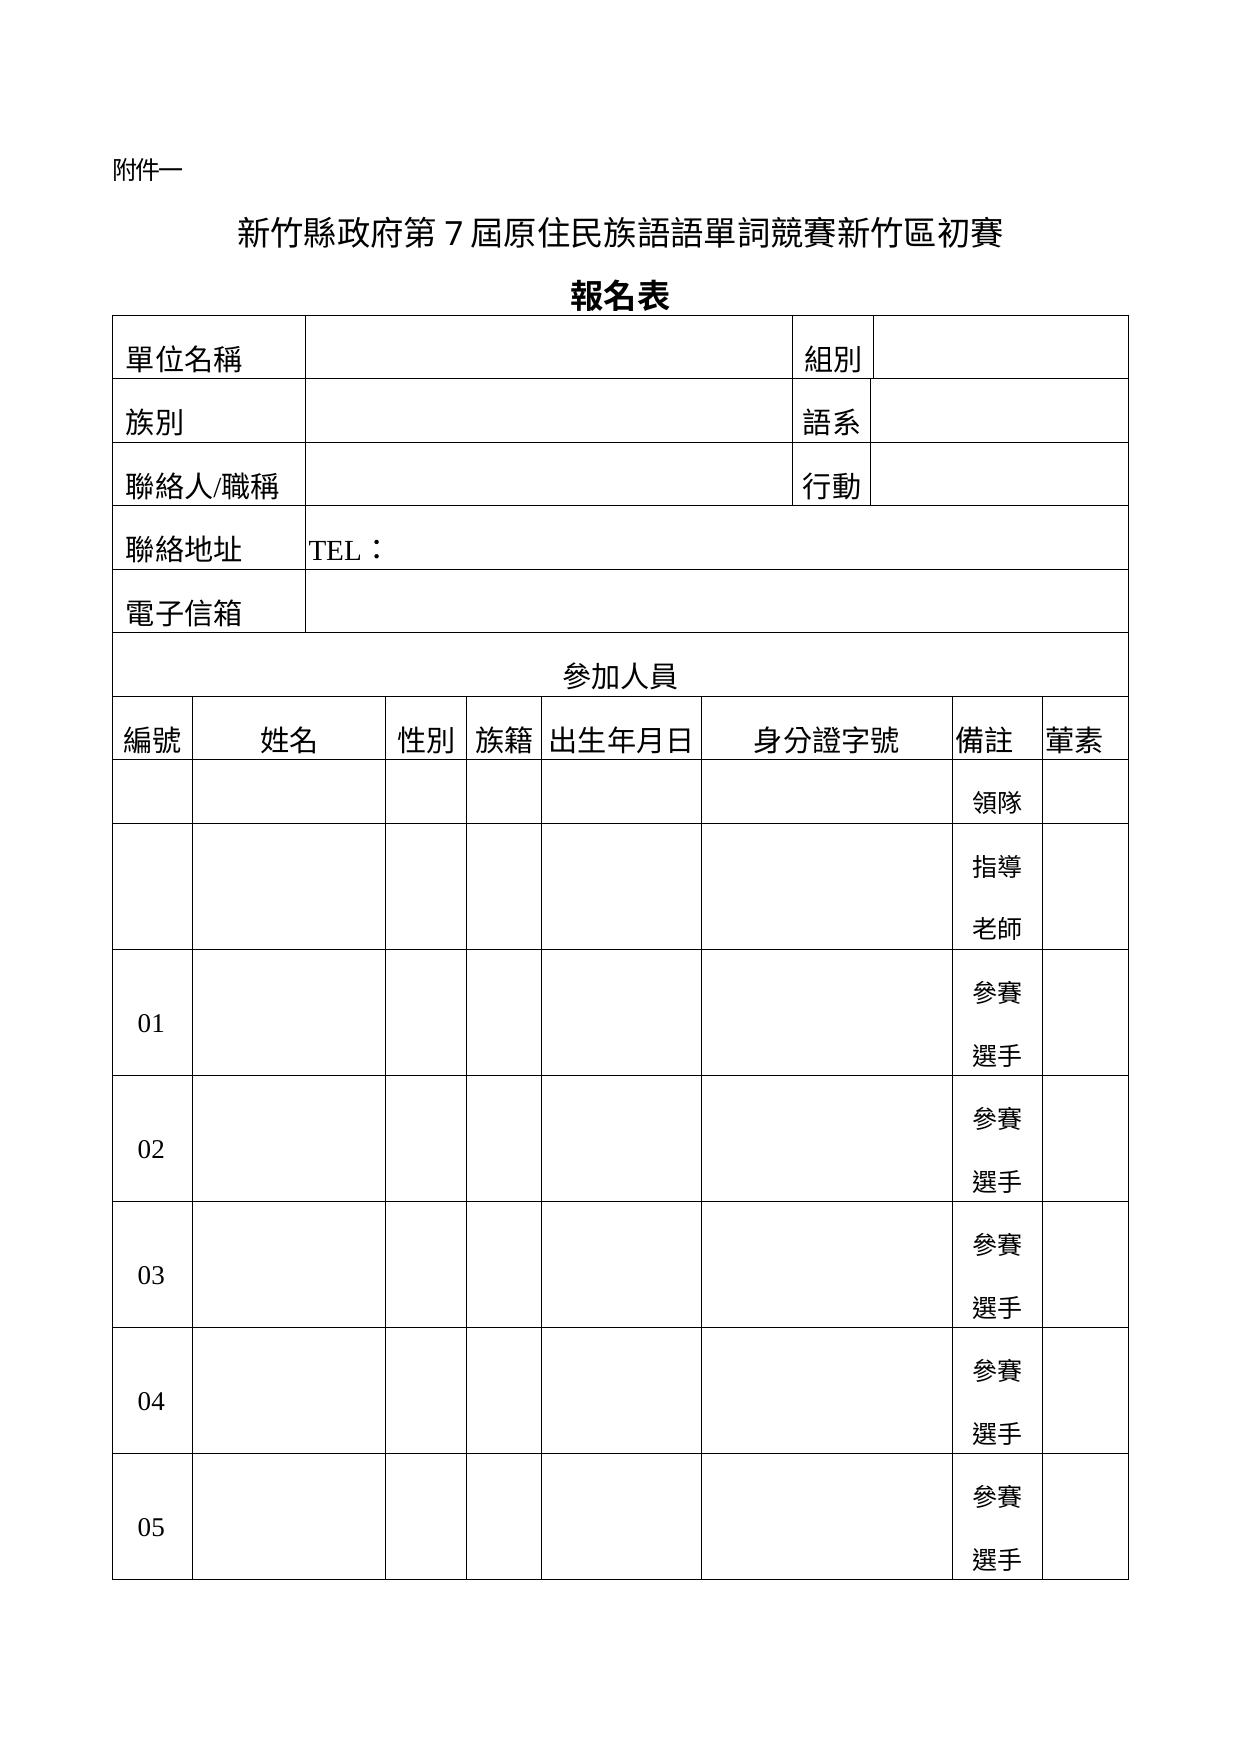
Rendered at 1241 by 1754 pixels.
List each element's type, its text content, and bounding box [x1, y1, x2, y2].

table_cell [467, 950, 541, 1075]
table_cell 電子信箱 [113, 570, 305, 632]
table_cell [702, 824, 952, 949]
table_header [874, 316, 1128, 378]
table_cell 出生年月日 [542, 697, 701, 759]
table_header [306, 316, 792, 378]
table_cell [386, 1202, 466, 1327]
table_cell [386, 1076, 466, 1201]
table_cell [193, 760, 385, 823]
table_cell [1043, 1076, 1128, 1201]
text 附件一 [112, 127, 1128, 189]
table_cell [702, 950, 952, 1075]
table_cell [1043, 760, 1128, 823]
table_cell [871, 379, 1128, 442]
table_cell 領隊 [953, 760, 1042, 823]
table_cell [193, 950, 385, 1075]
table_cell [1043, 824, 1128, 949]
table_cell 參加人員 [113, 633, 1128, 696]
table_cell [1043, 1328, 1128, 1453]
table_cell 族籍 [467, 697, 541, 759]
table_header 組別 [793, 316, 873, 378]
table_cell [386, 1328, 466, 1453]
table_cell 參賽 選手 [953, 1076, 1042, 1201]
table_cell [467, 760, 541, 823]
table_cell [386, 950, 466, 1075]
table_cell 備註 [953, 697, 1042, 759]
table_cell [542, 1202, 701, 1327]
table_cell [467, 1076, 541, 1201]
table_cell [193, 824, 385, 949]
table_cell [193, 1454, 385, 1579]
text 報名表 [112, 252, 1128, 314]
table_cell [871, 443, 1128, 505]
table_cell [113, 824, 192, 949]
table_cell [542, 760, 701, 823]
table_cell [702, 760, 952, 823]
table_cell [113, 1202, 192, 1327]
table_header 單位名稱 [113, 316, 305, 378]
table_cell 姓名 [193, 697, 385, 759]
table_cell [306, 379, 792, 442]
table_cell [467, 1454, 541, 1579]
table_cell 參賽 選手 [953, 1454, 1042, 1579]
table_cell 語系 [793, 379, 870, 442]
table_cell 身分證字號 [702, 697, 952, 759]
table_cell [113, 1454, 192, 1579]
table_cell [1043, 950, 1128, 1075]
table_cell [542, 824, 701, 949]
table_cell TEL： [306, 506, 1128, 569]
table_cell [193, 1076, 385, 1201]
table_cell 參賽 選手 [953, 1328, 1042, 1453]
table_cell [1043, 1454, 1128, 1579]
table_cell 性別 [386, 697, 466, 759]
table_cell 族別 [113, 379, 305, 442]
table_cell [193, 1202, 385, 1327]
table_cell 聯絡人/職稱 [113, 443, 305, 505]
table_cell [193, 1328, 385, 1453]
table_cell 編號 [113, 697, 192, 759]
table_cell [702, 1076, 952, 1201]
table_cell [386, 1454, 466, 1579]
table_cell [467, 1328, 541, 1453]
text 新竹縣政府第7屆原住民族語語單詞競賽新竹區初賽 [112, 189, 1128, 252]
table_cell [702, 1454, 952, 1579]
table_cell 行動 [793, 443, 870, 505]
table_cell 聯絡地址 [113, 506, 305, 569]
table_cell [542, 1454, 701, 1579]
table_cell [702, 1202, 952, 1327]
table_cell [386, 760, 466, 823]
table_cell [467, 1202, 541, 1327]
table_cell [113, 760, 192, 823]
table_cell [1043, 1202, 1128, 1327]
table_cell [113, 1076, 192, 1201]
table_cell [386, 824, 466, 949]
table_cell 葷素 [1043, 697, 1128, 759]
table_cell [542, 950, 701, 1075]
table_cell [113, 1328, 192, 1453]
table_cell [306, 570, 1128, 632]
table_cell [113, 950, 192, 1075]
table_cell [702, 1328, 952, 1453]
table_cell 參賽 選手 [953, 1202, 1042, 1327]
table_cell 參賽 選手 [953, 950, 1042, 1075]
table_cell [542, 1328, 701, 1453]
table_cell [467, 824, 541, 949]
table_cell [542, 1076, 701, 1201]
table_cell 指導 老師 [953, 824, 1042, 949]
table_cell [306, 443, 792, 505]
